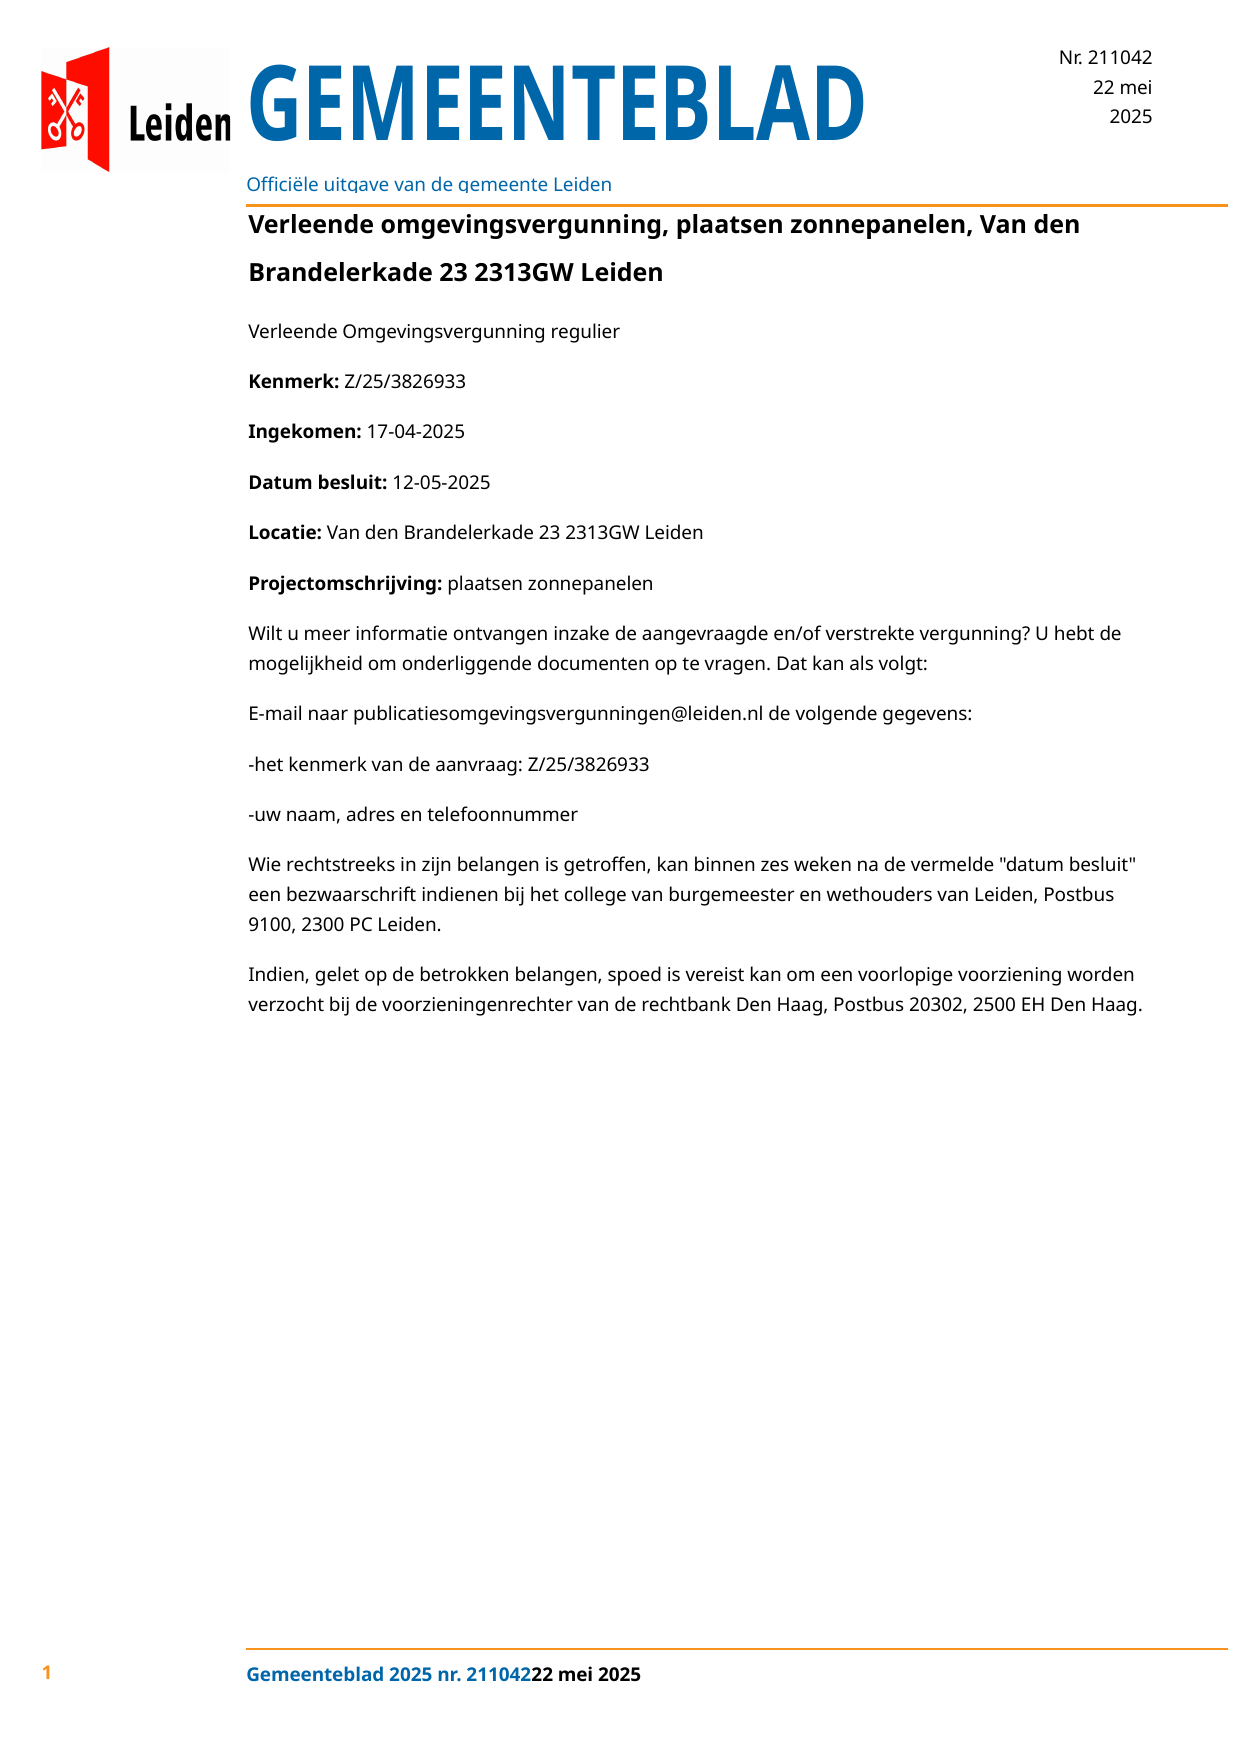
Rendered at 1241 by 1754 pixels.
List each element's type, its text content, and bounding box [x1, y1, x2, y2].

text Kenmerk: Z/25/3826933 [248, 368, 1152, 394]
text Verleende Omgevingsvergunning regulier [248, 318, 1152, 344]
text Verleende omgevingsvergunning, plaatsen zonnepanelen, Van den Brandelerkade 23 2313GW Leiden [248, 207, 1152, 288]
text Locatie: Van den Brandelerkade 23 2313GW Leiden [248, 519, 1152, 545]
text Wie rechtstreeks in zijn belangen is getroffen, kan binnen zes weken na de vermelde "datum besluit" een bezwaarschrift indienen bij het college van burgemeester en wethouders van Leiden, Postbus 9100, 2300 PC Leiden. [248, 852, 1152, 937]
text E-mail naar publicatiesomgevingsvergunningen@leiden.nl de volgende gegevens: [248, 700, 1152, 726]
text Projectomschrijving: plaatsen zonnepanelen [248, 570, 1152, 596]
text Wilt u meer informatie ontvangen inzake de aangevraagde en/of verstrekte vergunning? U hebt de mogelijkheid om onderliggende documenten op te vragen. Dat kan als volgt: [248, 620, 1152, 676]
picture [41, 47, 231, 172]
text -het kenmerk van de aanvraag: Z/25/3826933 [248, 751, 1152, 777]
text Ingekomen: 17-04-2025 [248, 419, 1152, 444]
text -uw naam, adres en telefoonnummer [248, 801, 1152, 827]
text Indien, gelet op de betrokken belangen, spoed is vereist kan om een voorlopige voorziening worden verzocht bij de voorzieningenrechter van de rechtbank Den Haag, Postbus 20302, 2500 EH Den Haag. [248, 961, 1152, 1017]
text Datum besluit: 12-05-2025 [248, 469, 1152, 495]
